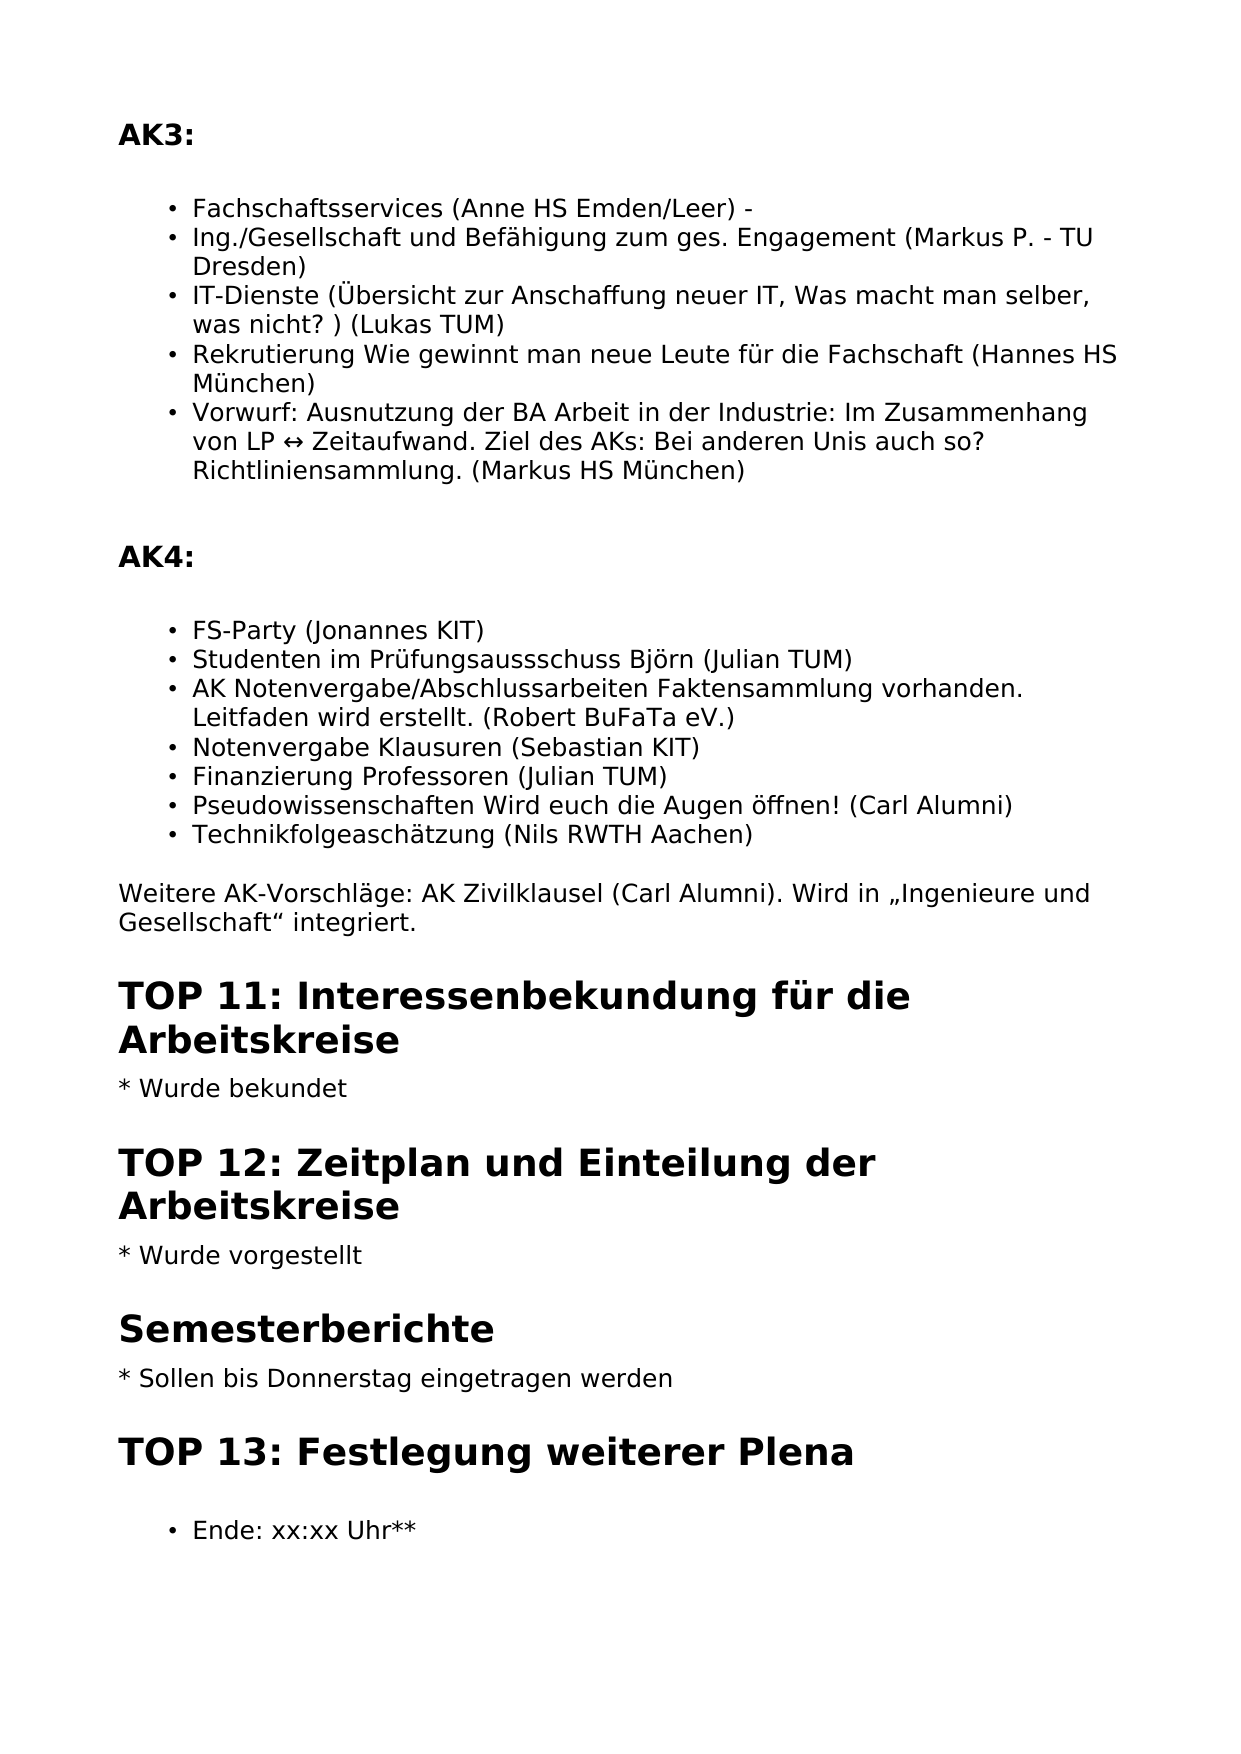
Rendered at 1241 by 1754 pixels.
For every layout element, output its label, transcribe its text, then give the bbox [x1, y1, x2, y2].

text * Wurde bekundet [118, 1074, 1122, 1104]
list Vorwurf: Ausnutzung der BA Arbeit in der Industrie: Im Zusammenhang von LP ↔ Zeitaufwand. Ziel des AKs: Bei anderen Unis auch so? Richtliniensammlung. (Markus HS München) [177, 398, 1122, 486]
list Pseudowissenschaften Wird euch die Augen öffnen! (Carl Alumni) [177, 791, 1122, 820]
list FS-Party (Jonannes KIT) [177, 616, 1122, 645]
subtitle AK4: [118, 540, 1122, 574]
subtitle AK3: [118, 118, 1122, 152]
list Notenvergabe Klausuren (Sebastian KIT) [177, 733, 1122, 762]
list Studenten im Prüfungsaussschuss Björn (Julian TUM) [177, 645, 1122, 674]
list Rekrutierung Wie gewinnt man neue Leute für die Fachschaft (Hannes HS München) [177, 340, 1122, 398]
list Ing./Gesellschaft und Befähigung zum ges. Engagement (Markus P. - TU Dresden) [177, 223, 1122, 282]
text * Wurde vorgestellt [118, 1241, 1122, 1270]
list Finanzierung Professoren (Julian TUM) [177, 762, 1122, 791]
list AK Notenvergabe/Abschlussarbeiten Faktensammlung vorhanden. Leitfaden wird erstellt. (Robert BuFaTa eV.) [177, 674, 1122, 733]
list IT-Dienste (Übersicht zur Anschaffung neuer IT, Was macht man selber, was nicht? ) (Lukas TUM) [177, 282, 1122, 340]
list Ende: xx:xx Uhr** [177, 1516, 1122, 1545]
list Fachschaftsservices (Anne HS Emden/Leer) - [177, 194, 1122, 223]
subtitle TOP 11: Interessenbekundung für die Arbeitskreise [118, 975, 1122, 1062]
subtitle TOP 12: Zeitplan und Einteilung der Arbeitskreise [118, 1141, 1122, 1228]
text Weitere AK-Vorschläge: AK Zivilklausel (Carl Alumni). Wird in „Ingenieure und Gesellschaft“ integriert. [118, 879, 1122, 937]
subtitle Semesterberichte [118, 1308, 1122, 1351]
text * Sollen bis Donnerstag eingetragen werden [118, 1364, 1122, 1393]
subtitle TOP 13: Festlegung weiterer Plena [118, 1431, 1122, 1474]
list Technikfolgeaschätzung (Nils RWTH Aachen) [177, 820, 1122, 849]
